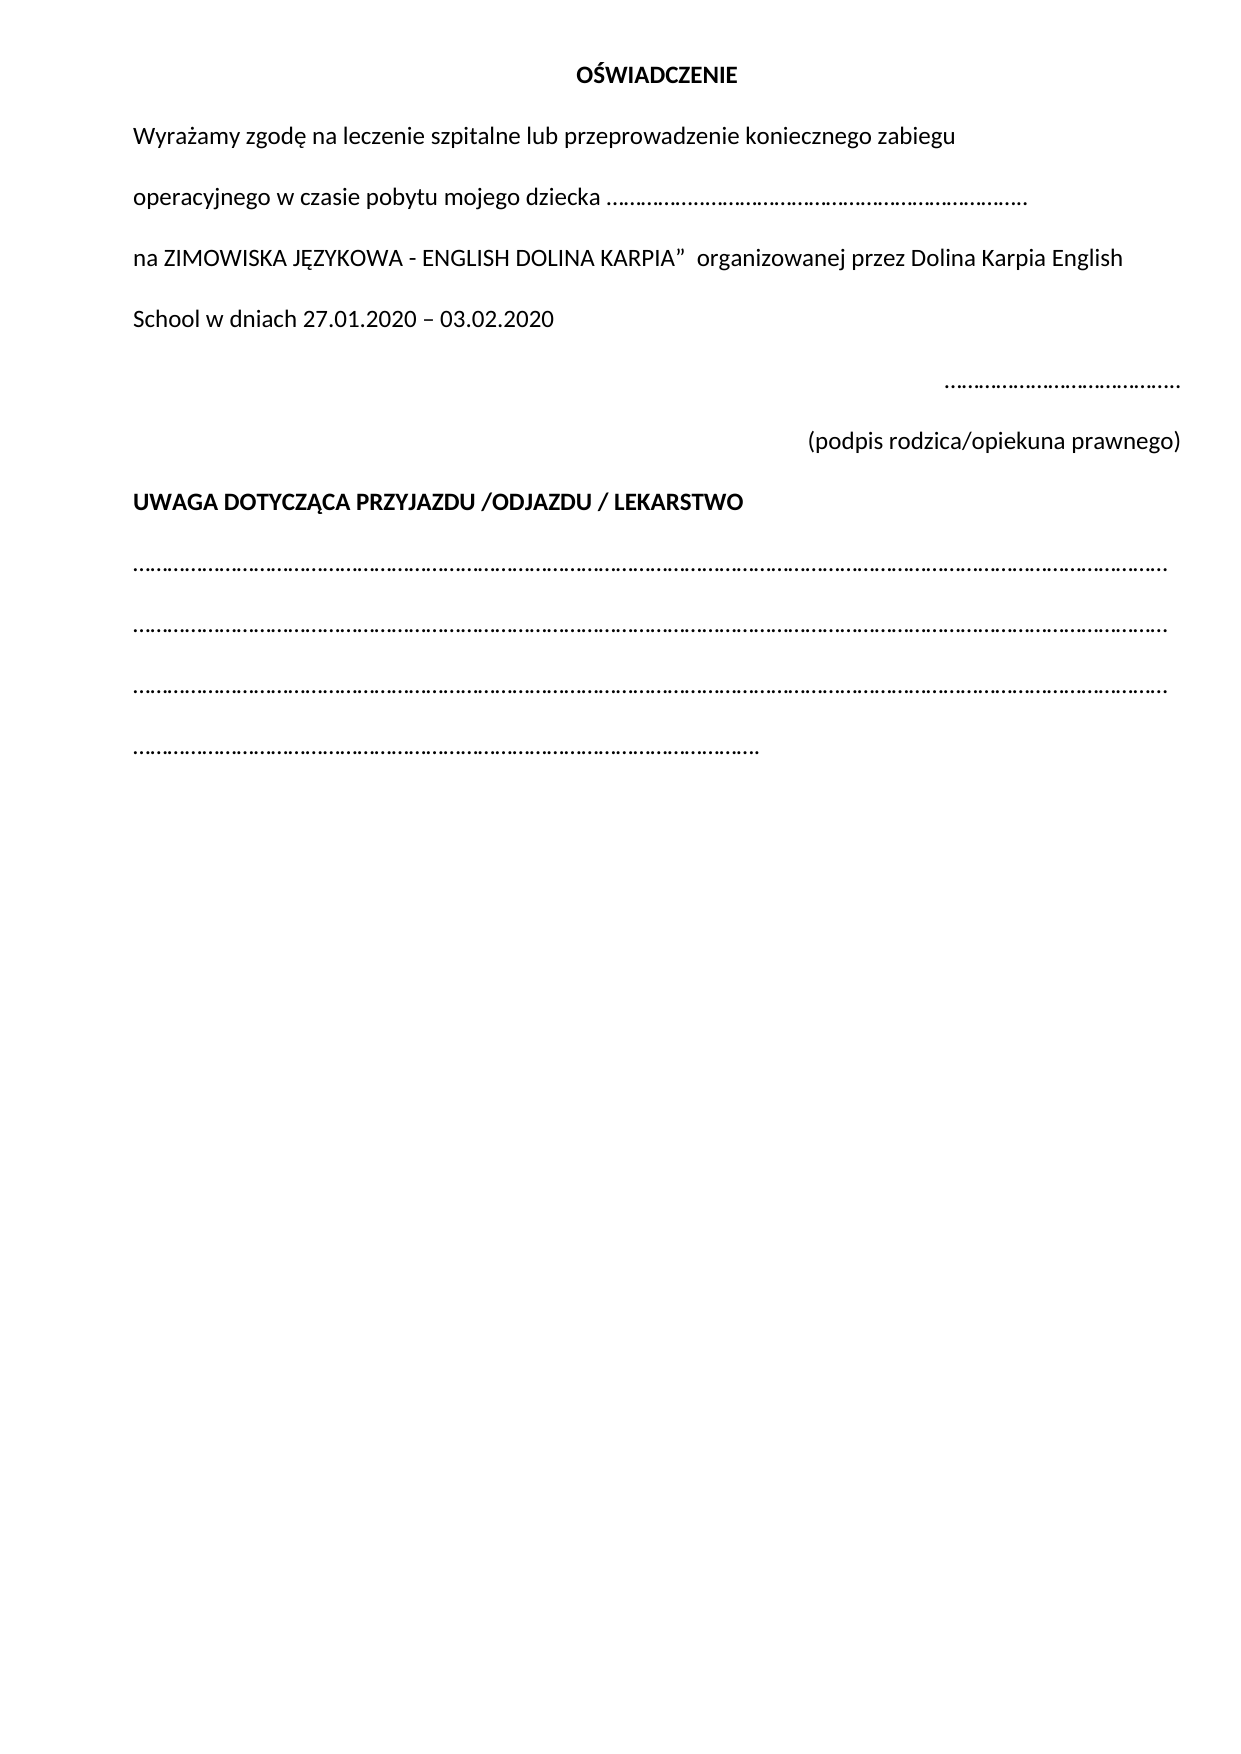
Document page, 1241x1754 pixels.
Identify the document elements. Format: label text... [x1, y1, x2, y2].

text UWAGA DOTYCZĄCA PRZYJAZDU /ODJAZDU / LEKARSTWO [133, 486, 1181, 517]
text Wyrażamy zgodę na leczenie szpitalne lub przeprowadzenie koniecznego zabiegu [133, 120, 1181, 151]
text (podpis rodzica/opiekuna prawnego) [133, 425, 1181, 456]
text na ZIMOWISKA JĘZYKOWA - ENGLISH DOLINA KARPIA” organizowanej przez Dolina Karpia English School w dniach 27.01.2020 – 03.02.2020 [133, 242, 1181, 334]
text OŚWIADCZENIE [133, 59, 1181, 89]
text ………………………………………………………………………………………………………………………………………………………………………………………………………………………………………………………………………………………………………………………………………………………………………………………………………………………………………………………………………………………………………………………………………………………………………………………………. [133, 547, 1181, 761]
text ………………………………….. [133, 364, 1181, 395]
text operacyjnego w czasie pobytu mojego dziecka ……………..……………………………………………….. [133, 181, 1181, 212]
